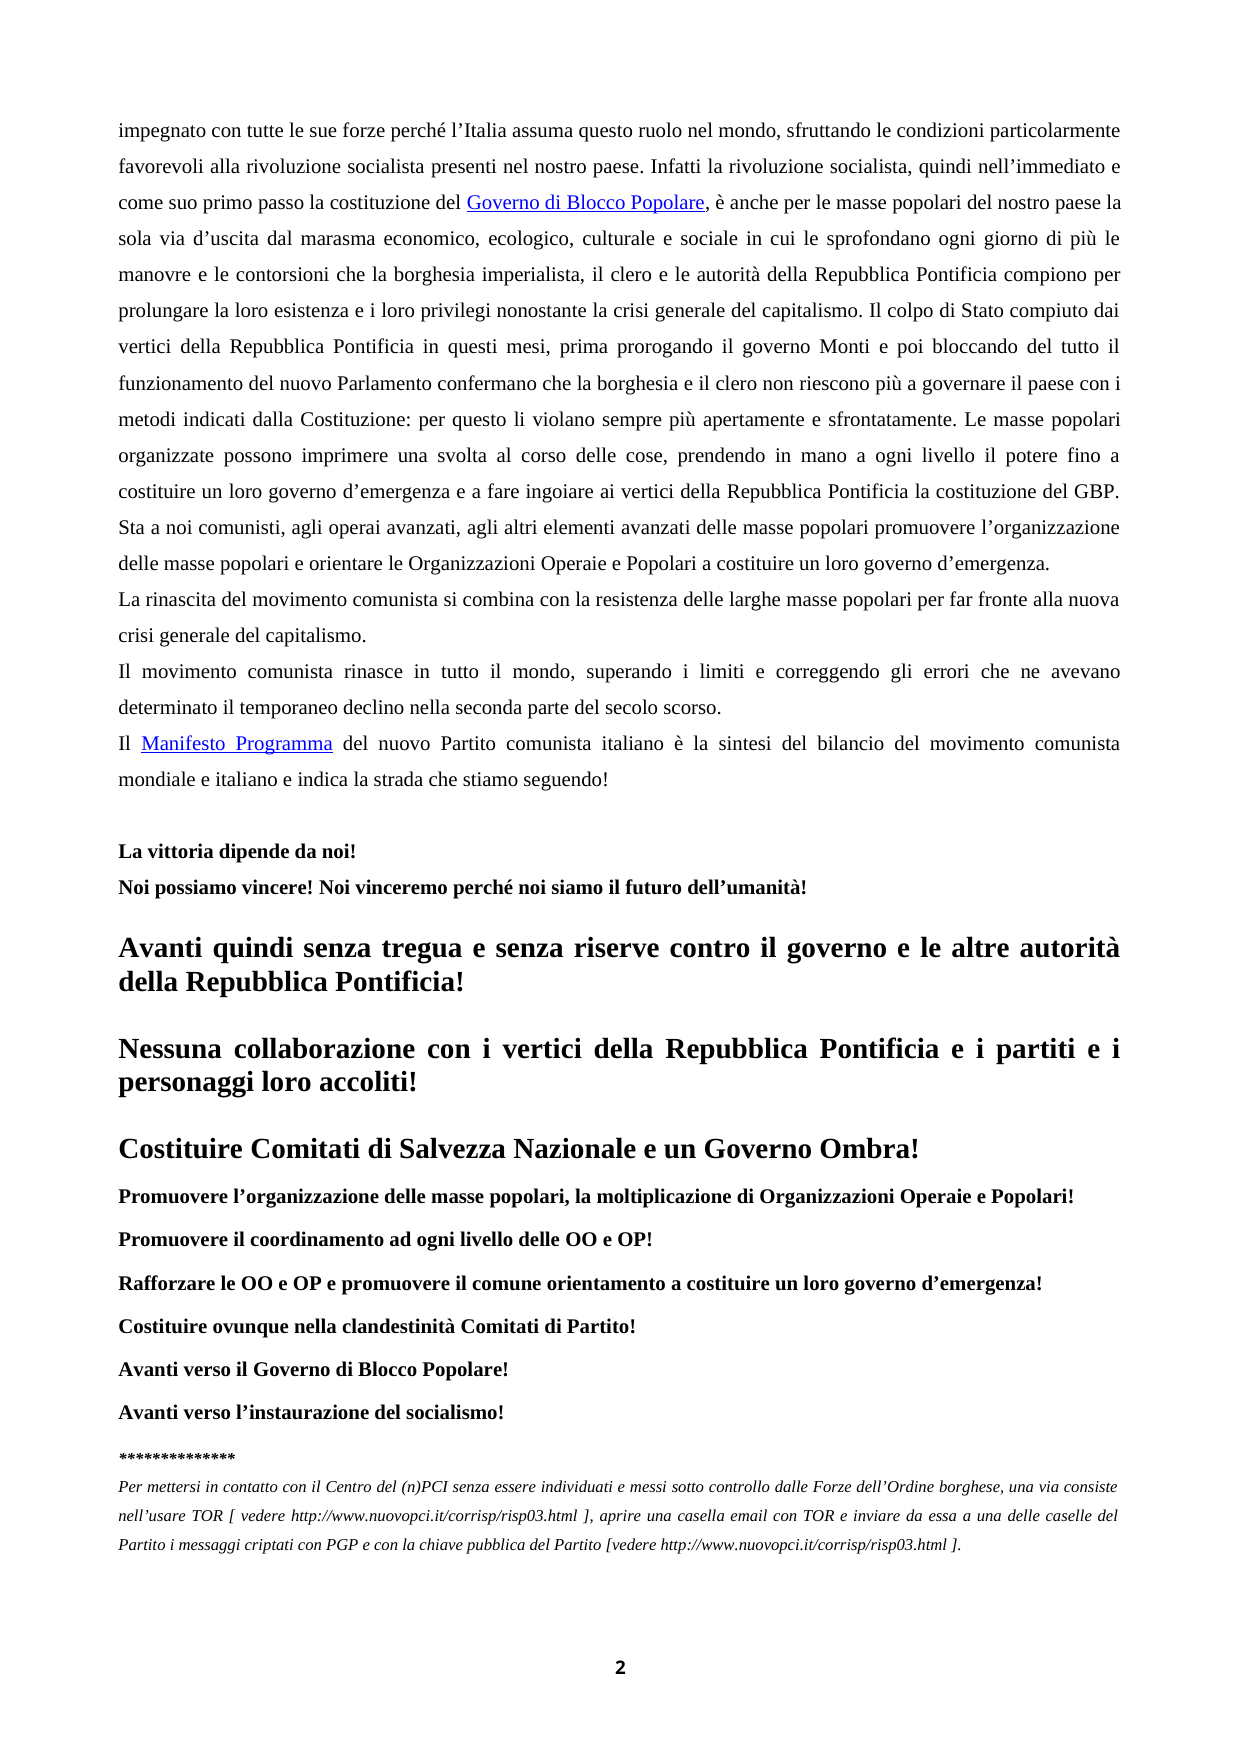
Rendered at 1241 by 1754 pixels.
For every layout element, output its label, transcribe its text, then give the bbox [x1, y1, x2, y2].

text Promuovere il coordinamento ad ogni livello delle OO e OP! [118, 1227, 1122, 1251]
text Costituire Comitati di Salvezza Nazionale e un Governo Ombra! [118, 1131, 1122, 1165]
text Noi possiamo vincere! Noi vinceremo perché noi siamo il futuro dell’umanità! [118, 875, 1122, 899]
text ************** [118, 1448, 1122, 1468]
text La vittoria dipende da noi! [118, 839, 1122, 863]
text Promuovere l’organizzazione delle masse popolari, la moltiplicazione di Organizzazioni Operaie e Popolari! [118, 1184, 1122, 1208]
text La rinascita del movimento comunista si combina con la resistenza delle larghe masse popolari per far fronte alla nuova crisi generale del capitalismo. [118, 587, 1122, 647]
text Il movimento comunista rinasce in tutto il mondo, superando i limiti e correggendo gli errori che ne avevano determinato il temporaneo declino nella seconda parte del secolo scorso. [118, 659, 1122, 719]
text Nessuna collaborazione con i vertici della Repubblica Pontificia e i partiti e i personaggi loro accoliti! [118, 1031, 1122, 1098]
text Avanti quindi senza tregua e senza riserve contro il governo e le altre autorità della Repubblica Pontificia! [118, 930, 1122, 997]
text Costituire ovunque nella clandestinità Comitati di Partito! [118, 1314, 1122, 1338]
text Avanti verso il Governo di Blocco Popolare! [118, 1357, 1122, 1381]
text Per mettersi in contatto con il Centro del (n)PCI senza essere individuati e messi sotto controllo dalle Forze dell’Ordine borghese, una via consiste nell’usare TOR [ vedere http://www.nuovopci.it/corrisp/risp03.html ], aprire una casella email con TOR e inviare da essa a una delle caselle del Partito i messaggi criptati con PGP e con la chiave pubblica del Partito [vedere http://www.nuovopci.it/corrisp/risp03.html ]. [118, 1477, 1122, 1554]
text Avanti verso l’instaurazione del socialismo! [118, 1400, 1122, 1424]
text Rafforzare le OO e OP e promuovere il comune orientamento a costituire un loro governo d’emergenza! [118, 1271, 1122, 1295]
text Il Manifesto Programma del nuovo Partito comunista italiano è la sintesi del bilancio del movimento comunista mondiale e italiano e indica la strada che stiamo seguendo! [118, 731, 1122, 791]
text impegnato con tutte le sue forze perché l’Italia assuma questo ruolo nel mondo, sfruttando le condizioni particolarmente favorevoli alla rivoluzione socialista presenti nel nostro paese. Infatti la rivoluzione socialista, quindi nell’immediato e come suo primo passo la costituzione del Governo di Blocco Popolare, è anche per le masse popolari del nostro paese la sola via d’uscita dal marasma economico, ecologico, culturale e sociale in cui le sprofondano ogni giorno di più le manovre e le contorsioni che la borghesia imperialista, il clero e le autorità della Repubblica Pontificia compiono per prolungare la loro esistenza e i loro privilegi nonostante la crisi generale del capitalismo. Il colpo di Stato compiuto dai vertici della Repubblica Pontificia in questi mesi, prima prorogando il governo Monti e poi bloccando del tutto il funzionamento del nuovo Parlamento confermano che la borghesia e il clero non riescono più a governare il paese con i metodi indicati dalla Costituzione: per questo li violano sempre più apertamente e sfrontatamente. Le masse popolari organizzate possono imprimere una svolta al corso delle cose, prendendo in mano a ogni livello il potere fino a costituire un loro governo d’emergenza e a fare ingoiare ai vertici della Repubblica Pontificia la costituzione del GBP. Sta a noi comunisti, agli operai avanzati, agli altri elementi avanzati delle masse popolari promuovere l’organizzazione delle masse popolari e orientare le Organizzazioni Operaie e Popolari a costituire un loro governo d’emergenza. [118, 118, 1122, 575]
